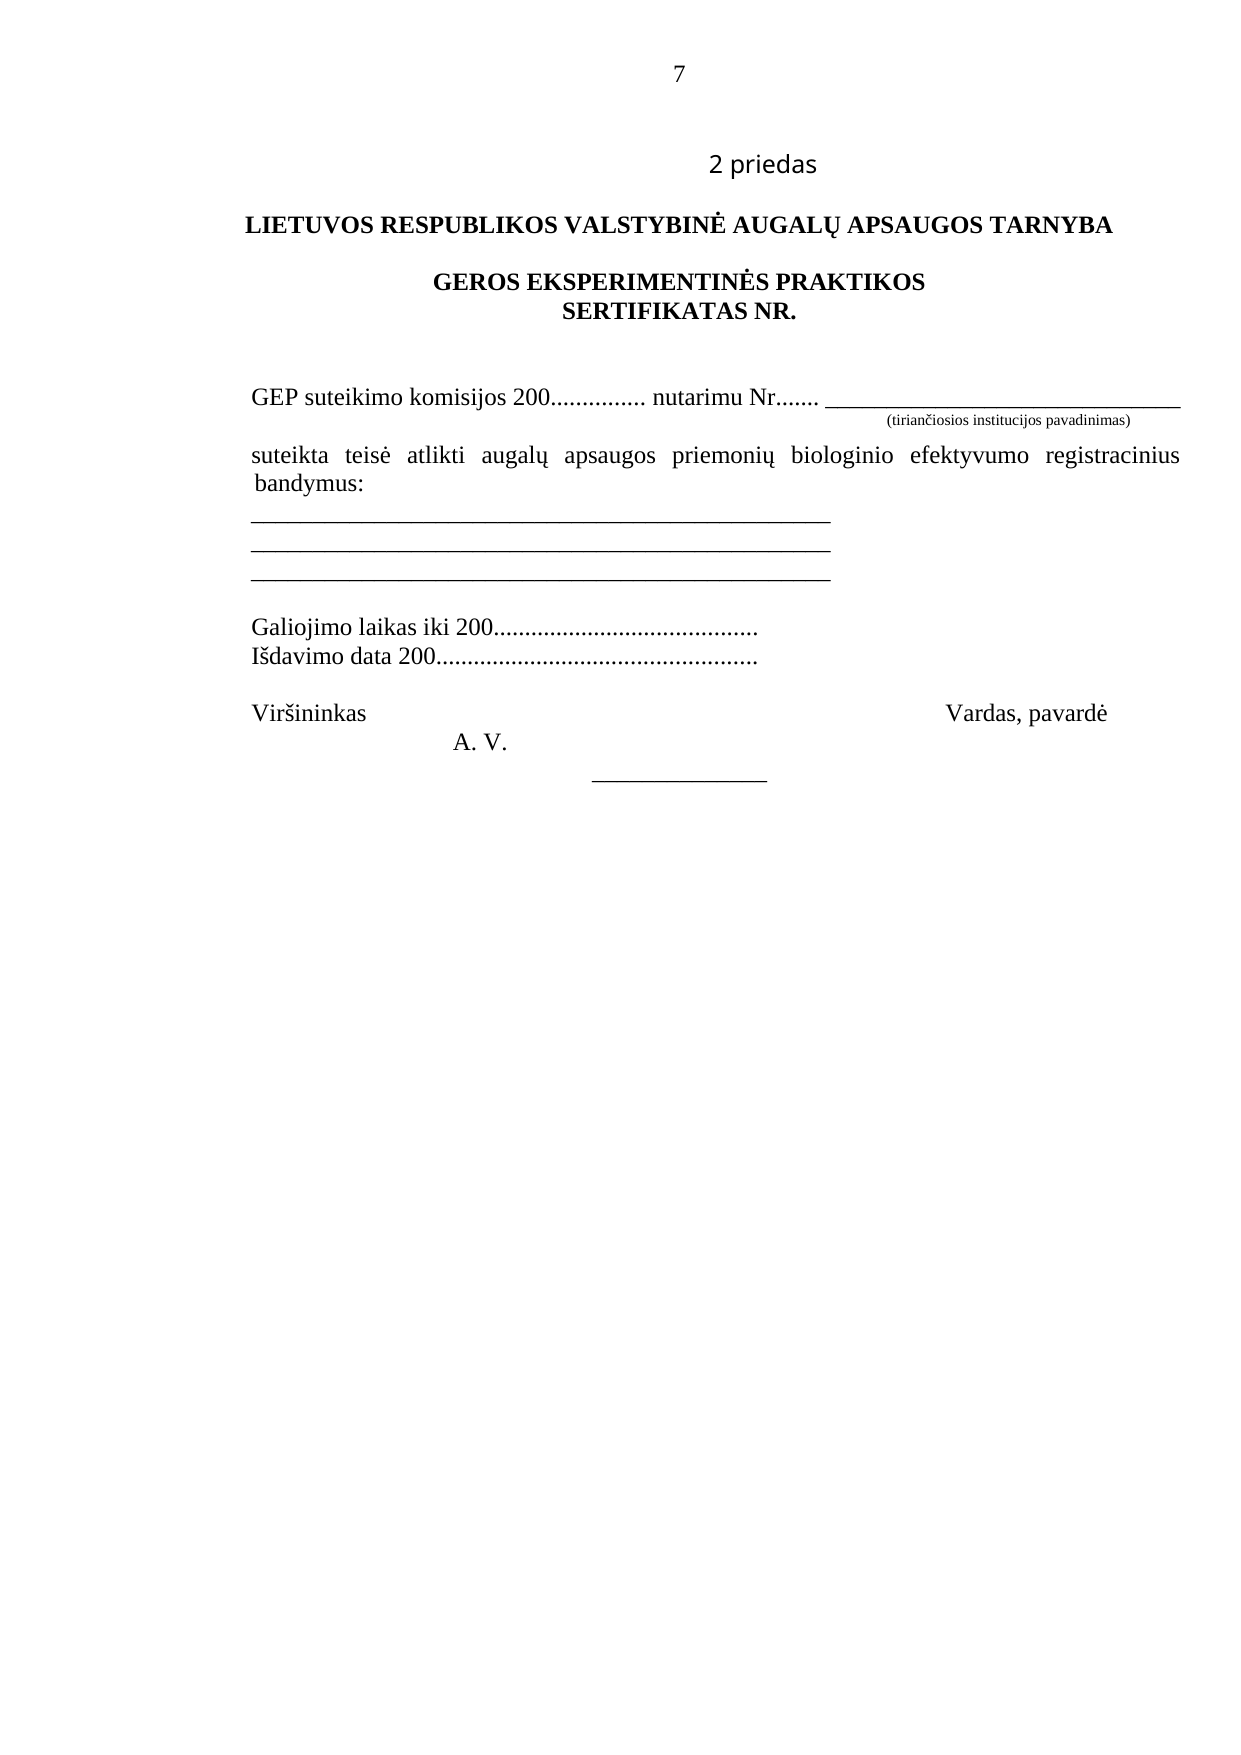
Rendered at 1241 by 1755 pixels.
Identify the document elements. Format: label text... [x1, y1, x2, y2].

text (tiriančiosios institucijos pavadinimas) [177, 411, 1181, 440]
text Išdavimo data 200 [177, 641, 1181, 670]
text LIETUVOS RESPUBLIKOS VALSTYBINĖ AUGALŲ APSAUGOS TARNYBA [177, 210, 1181, 238]
text GEP suteikimo komisijos 200. nutarimu Nr....... [177, 382, 1181, 411]
text GEROS EKSPERIMENTINĖS PRAKTIKOS [177, 267, 1181, 296]
text ______________ [177, 756, 1181, 785]
text Viršininkas Vardas, pavardė [177, 698, 1181, 727]
text A. V. [177, 727, 1181, 756]
text suteikta teisė atlikti augalų apsaugos priemonių biologinio efektyvumo registracinius bandymus: [251, 440, 1181, 497]
text Galiojimo laikas iki 200 [177, 612, 1181, 641]
text SERTIFIKATAS Nr. [177, 296, 1181, 325]
text 2 priedas [177, 147, 1181, 181]
